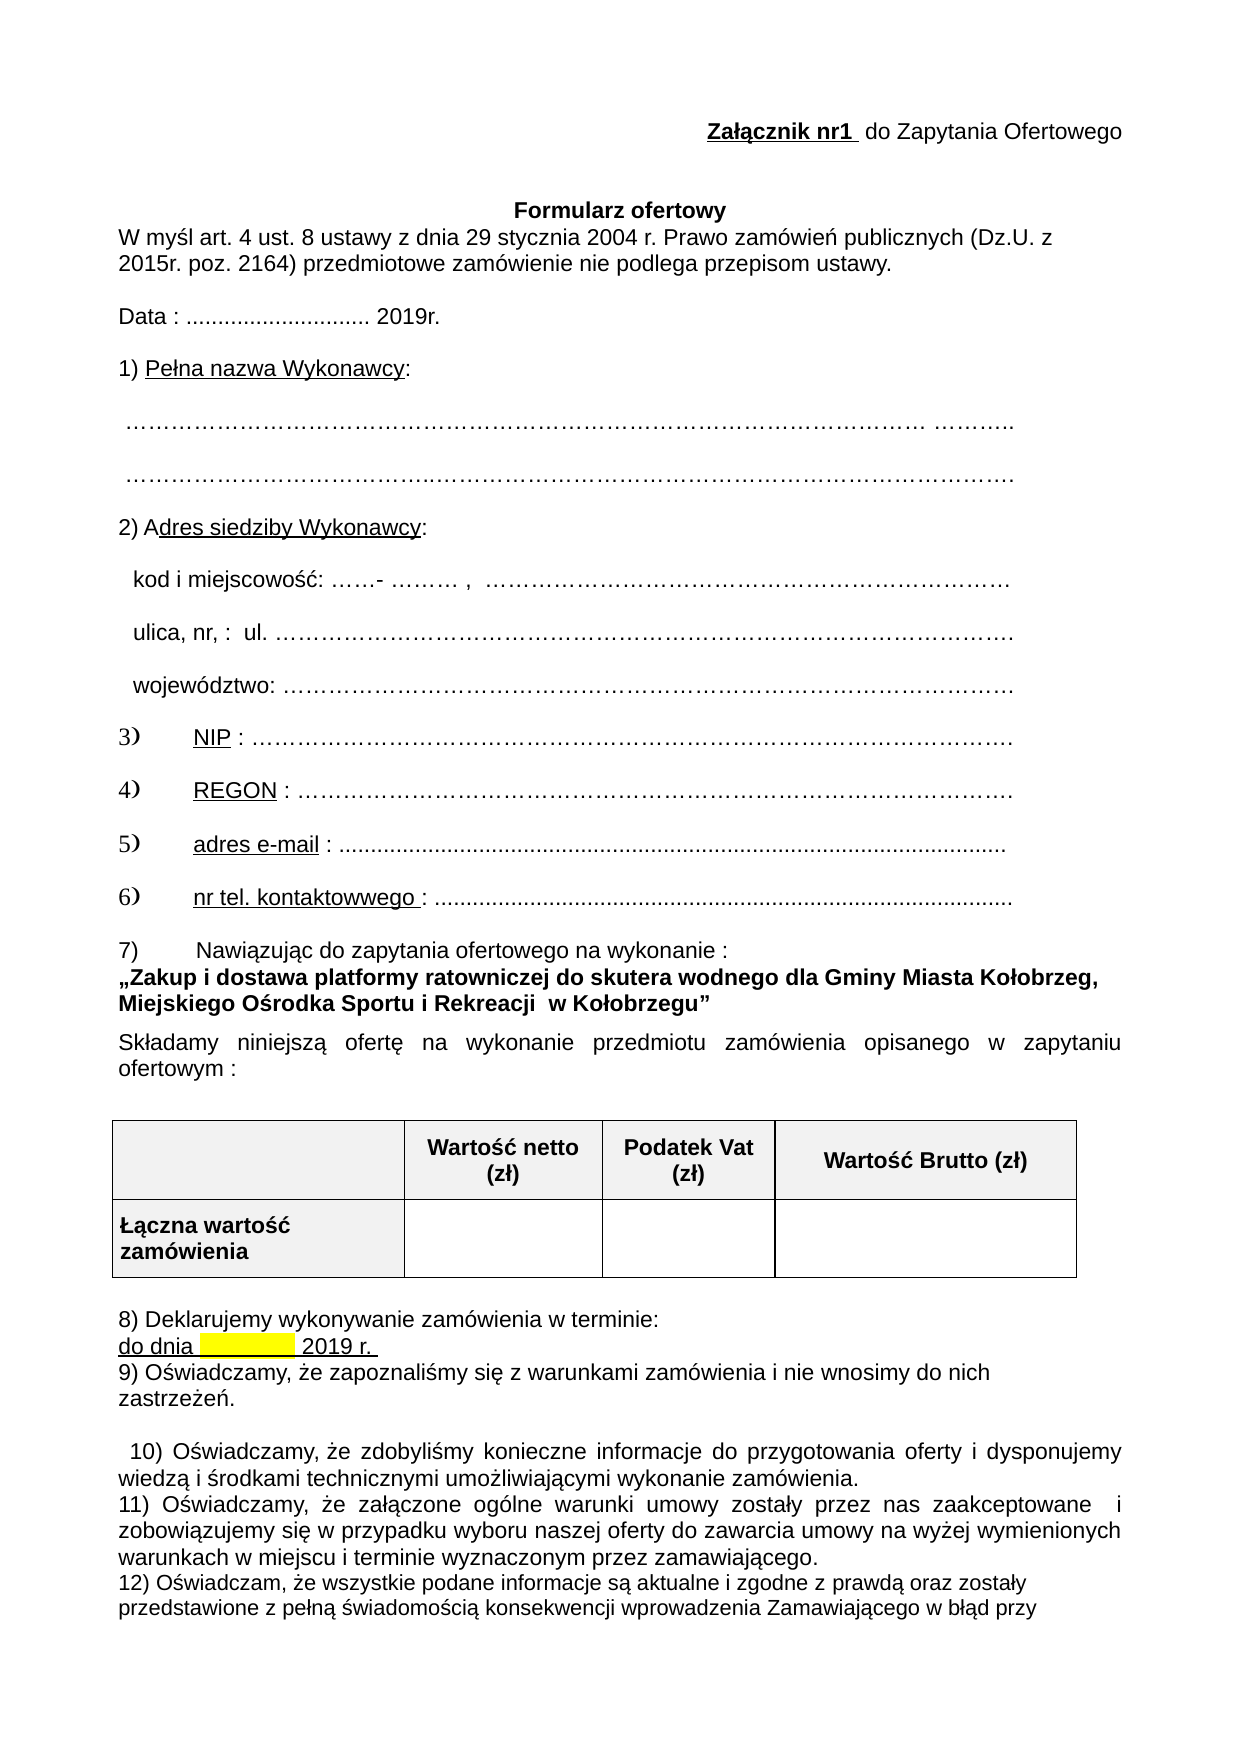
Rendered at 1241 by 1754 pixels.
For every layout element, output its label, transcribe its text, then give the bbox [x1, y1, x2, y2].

text „Zakup i dostawa platformy ratowniczej do skutera wodnego dla Gminy Miasta Kołobrzeg, Miejskiego Ośrodka Sportu i Rekreacji w Kołobrzegu” [118, 963, 1122, 1016]
text 7) Nawiązując do zapytania ofertowego na wykonanie : [118, 937, 1122, 963]
table_cell Łączna wartość zamówienia [113, 1200, 404, 1277]
text Formularz ofertowy [118, 197, 1122, 223]
text kod i miejscowość: ……- ……… , …………………………………………………………… [133, 566, 1122, 592]
list zastrzeżeń. [118, 1385, 1122, 1412]
text 10) Oświadczamy, że zdobyliśmy konieczne informacje do przygotowania oferty i dysponujemy wiedzą i środkami technicznymi umożliwiającymi wykonanie zamówienia. [81, 1438, 1122, 1491]
text Składamy niniejszą ofertę na wykonanie przedmiotu zamówienia opisanego w zapytaniu ofertowym : [118, 1029, 1122, 1081]
list nr tel. kontaktowwego : ........................................................................................... [118, 884, 1122, 911]
text 11) Oświadczamy, że załączone ogólne warunki umowy zostały przez nas zaakceptowane i zobowiązujemy się w przypadku wyboru naszej oferty do zawarcia umowy na wyżej wymienionych warunkach w miejscu i terminie wyznaczonym przez zamawiającego. [118, 1491, 1122, 1570]
text W myśl art. 4 ust. 8 ustawy z dnia 29 stycznia 2004 r. Prawo zamówień publicznych (Dz.U. z 2015r. poz. 2164) przedmiotowe zamówienie nie podlega przepisom ustawy. [118, 223, 1122, 276]
text do dnia 2019 r. [118, 1333, 1122, 1359]
table_header [113, 1121, 404, 1199]
text Data : ............................. 2019r. [118, 303, 1122, 329]
text …………………………………………………………………………………………… ……….. [118, 408, 1122, 434]
table_cell [405, 1200, 602, 1277]
text Załącznik nr1 do Zapytania Ofertowego [118, 118, 1122, 144]
table_cell [776, 1200, 1076, 1277]
list adres e-mail : ......................................................................................................... [118, 831, 1122, 858]
table_header Podatek Vat (zł) [603, 1121, 774, 1199]
table_header Wartość netto (zł) [405, 1121, 602, 1199]
table_header Wartość Brutto (zł) [776, 1121, 1076, 1199]
list REGON : …………………………………………………………………………………. [118, 777, 1122, 804]
list 8) Deklarujemy wykonywanie zamówienia w terminie: [118, 1306, 1122, 1333]
text województwo: …………………………………………………………………………………… [133, 672, 1122, 698]
text 12) Oświadczam, że wszystkie podane informacje są aktualne i zgodne z prawdą oraz zostały przedstawione z pełną świadomością konsekwencji wprowadzenia Zamawiającego w błąd przy [118, 1570, 1122, 1620]
list 9) Oświadczamy, że zapoznaliśmy się z warunkami zamówienia i nie wnosimy do nich [118, 1359, 1122, 1385]
table_cell [603, 1200, 774, 1277]
text 1) Pełna nazwa Wykonawcy: [118, 355, 1122, 382]
text ulica, nr, : ul. ……………………………………………………………………………………. [133, 619, 1122, 645]
text …………………………………..…………………………………………………………………. [118, 461, 1122, 487]
text 2) Adres siedziby Wykonawcy: [118, 513, 1122, 540]
list NIP : ………………………………………………………………………………………. [118, 724, 1122, 751]
